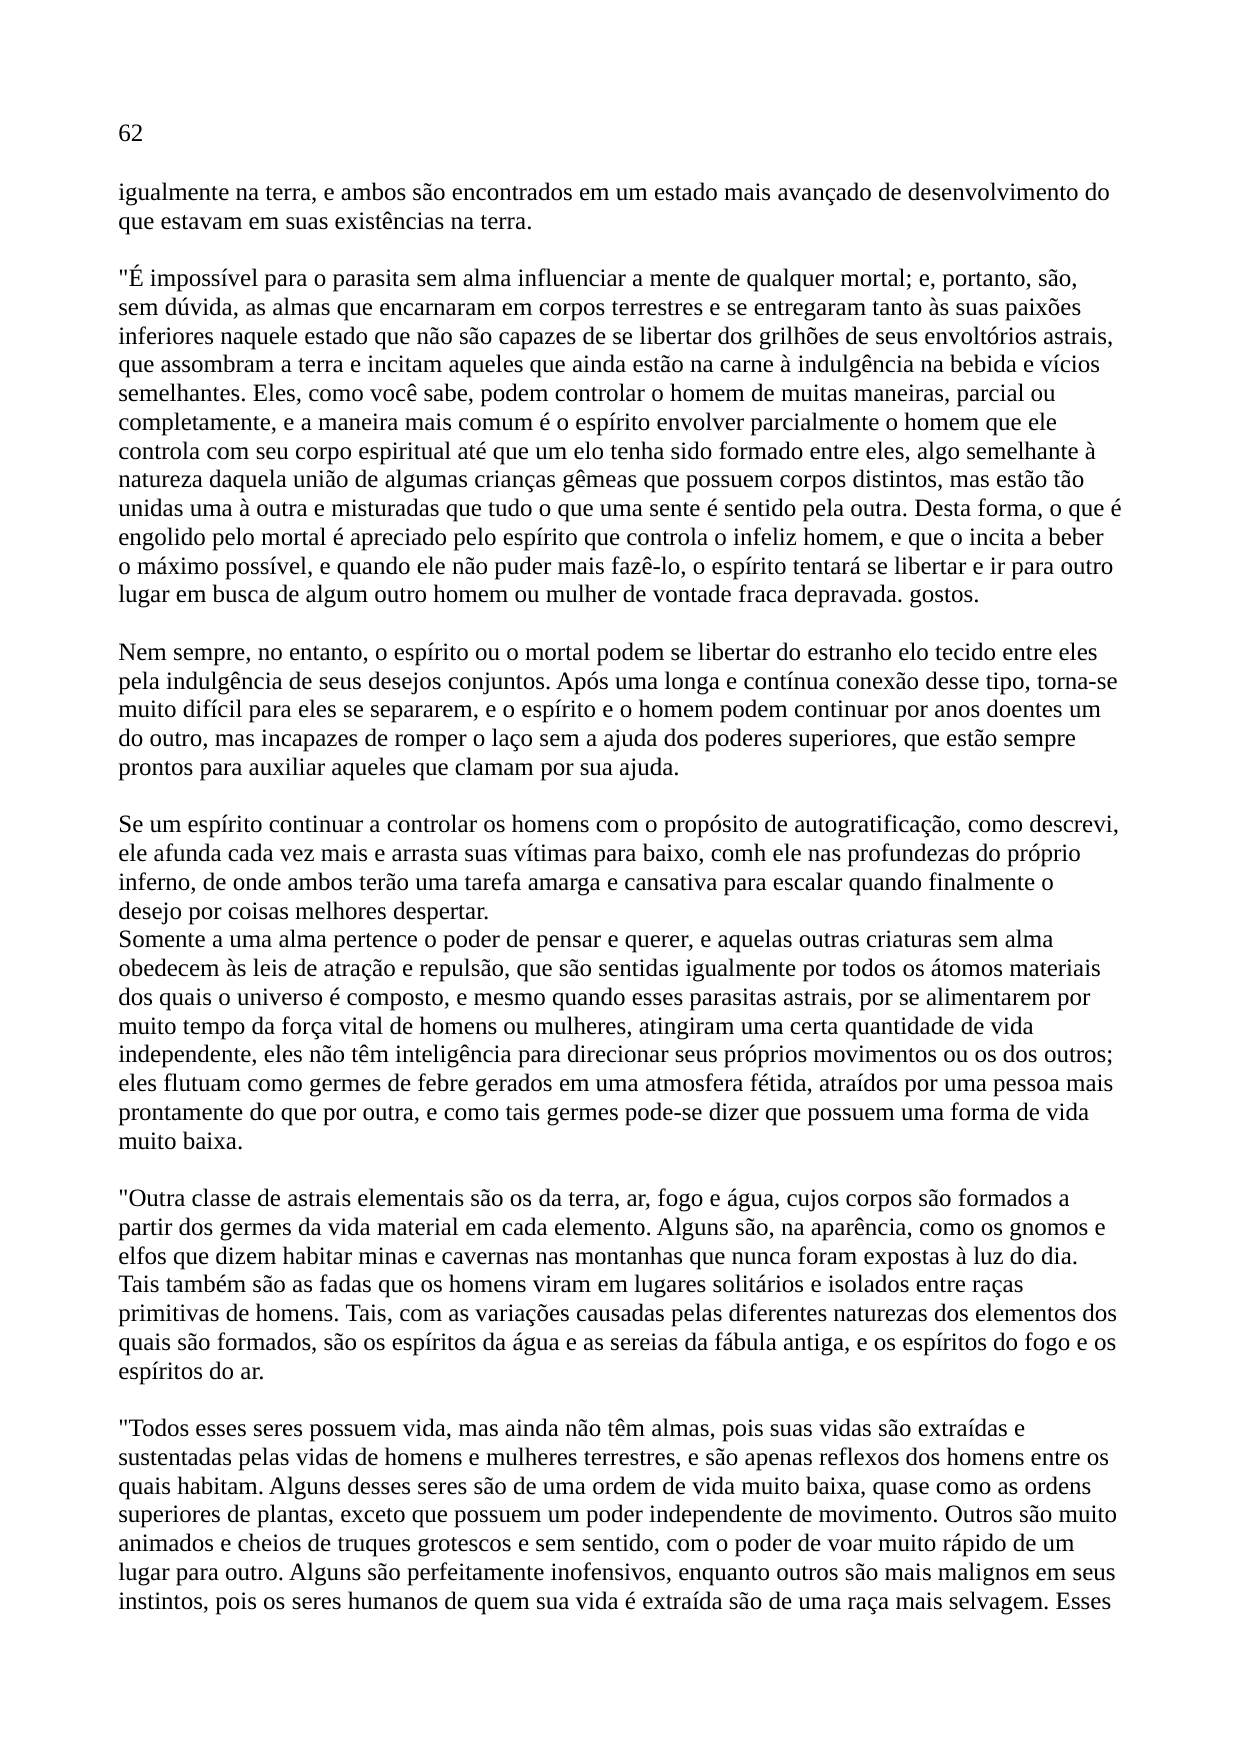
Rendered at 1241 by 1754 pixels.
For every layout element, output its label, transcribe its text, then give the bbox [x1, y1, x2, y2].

text Nem sempre, no entanto, o espírito ou o mortal podem se libertar do estranho elo tecido entre eles pela indulgência de seus desejos conjuntos. Após uma longa e contínua conexão desse tipo, torna-se muito difícil para eles se separarem, e o espírito e o homem podem continuar por anos doentes um do outro, mas incapazes de romper o laço sem a ajuda dos poderes superiores, que estão sempre prontos para auxiliar aqueles que clamam por sua ajuda. [118, 637, 1122, 781]
text igualmente na terra, e ambos são encontrados em um estado mais avançado de desenvolvimento do que estavam em suas existências na terra. [118, 177, 1122, 234]
text Se um espírito continuar a controlar os homens com o propósito de autogratificação, como descrevi, ele afunda cada vez mais e arrasta suas vítimas para baixo, comh ele nas profundezas do próprio inferno, de onde ambos terão uma tarefa amarga e cansativa para escalar quando finalmente o desejo por coisas melhores despertar. [118, 809, 1122, 924]
text "É impossível para o parasita sem alma influenciar a mente de qualquer mortal; e, portanto, são, sem dúvida, as almas que encarnaram em corpos terrestres e se entregaram tanto às suas paixões inferiores naquele estado que não são capazes de se libertar dos grilhões de seus envoltórios astrais, que assombram a terra e incitam aqueles que ainda estão na carne à indulgência na bebida e vícios semelhantes. Eles, como você sabe, podem controlar o homem de muitas maneiras, parcial ou completamente, e a maneira mais comum é o espírito envolver parcialmente o homem que ele controla com seu corpo espiritual até que um elo tenha sido formado entre eles, algo semelhante à natureza daquela união de algumas crianças gêmeas que possuem corpos distintos, mas estão tão unidas uma à outra e misturadas que tudo o que uma sente é sentido pela outra. Desta forma, o que é engolido pelo mortal é apreciado pelo espírito que controla o infeliz homem, e que o incita a beber o máximo possível, e quando ele não puder mais fazê-lo, o espírito tentará se libertar e ir para outro lugar em busca de algum outro homem ou mulher de vontade fraca depravada. gostos. [118, 263, 1122, 608]
text "Todos esses seres possuem vida, mas ainda não têm almas, pois suas vidas são extraídas e sustentadas pelas vidas de homens e mulheres terrestres, e são apenas reflexos dos homens entre os quais habitam. Alguns desses seres são de uma ordem de vida muito baixa, quase como as ordens superiores de plantas, exceto que possuem um poder independente de movimento. Outros são muito animados e cheios de truques grotescos e sem sentido, com o poder de voar muito rápido de um lugar para outro. Alguns são perfeitamente inofensivos, enquanto outros são mais malignos em seus instintos, pois os seres humanos de quem sua vida é extraída são de uma raça mais selvagem. Esses [118, 1413, 1122, 1614]
text "Outra classe de astrais elementais são os da terra, ar, fogo e água, cujos corpos são formados a partir dos germes da vida material em cada elemento. Alguns são, na aparência, como os gnomos e elfos que dizem habitar minas e cavernas nas montanhas que nunca foram expostas à luz do dia. Tais também são as fadas que os homens viram em lugares solitários e isolados entre raças primitivas de homens. Tais, com as variações causadas pelas diferentes naturezas dos elementos dos quais são formados, são os espíritos da água e as sereias da fábula antiga, e os espíritos do fogo e os espíritos do ar. [118, 1183, 1122, 1384]
text Somente a uma alma pertence o poder de pensar e querer, e aquelas outras criaturas sem alma obedecem às leis de atração e repulsão, que são sentidas igualmente por todos os átomos materiais dos quais o universo é composto, e mesmo quando esses parasitas astrais, por se alimentarem por muito tempo da força vital de homens ou mulheres, atingiram uma certa quantidade de vida independente, eles não têm inteligência para direcionar seus próprios movimentos ou os dos outros; eles flutuam como germes de febre gerados em uma atmosfera fétida, atraídos por uma pessoa mais prontamente do que por outra, e como tais germes pode-se dizer que possuem uma forma de vida muito baixa. [118, 924, 1122, 1154]
